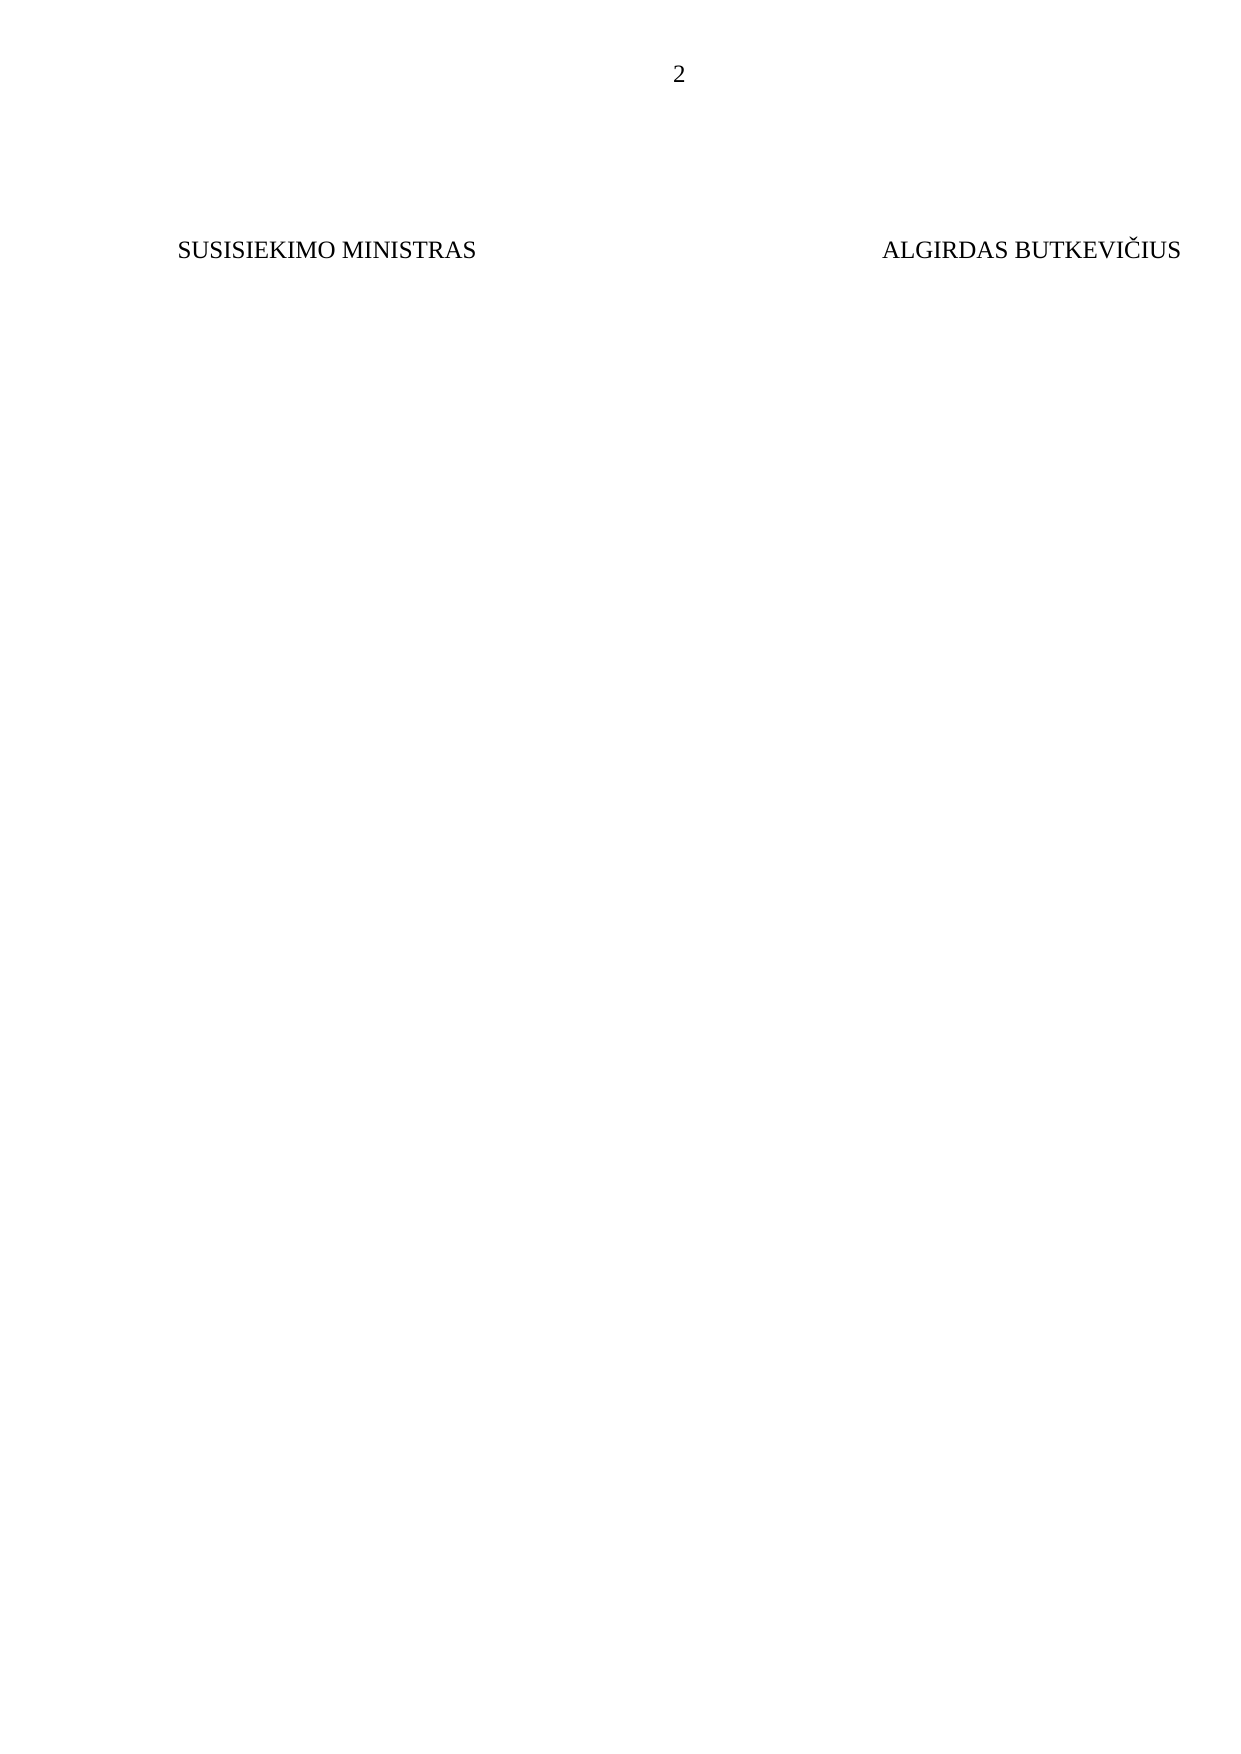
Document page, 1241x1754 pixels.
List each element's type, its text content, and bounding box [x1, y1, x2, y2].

text SUSISIEKIMO MINISTRAS ALGIRDAS BUTKEVIČIUS [177, 235, 1181, 263]
